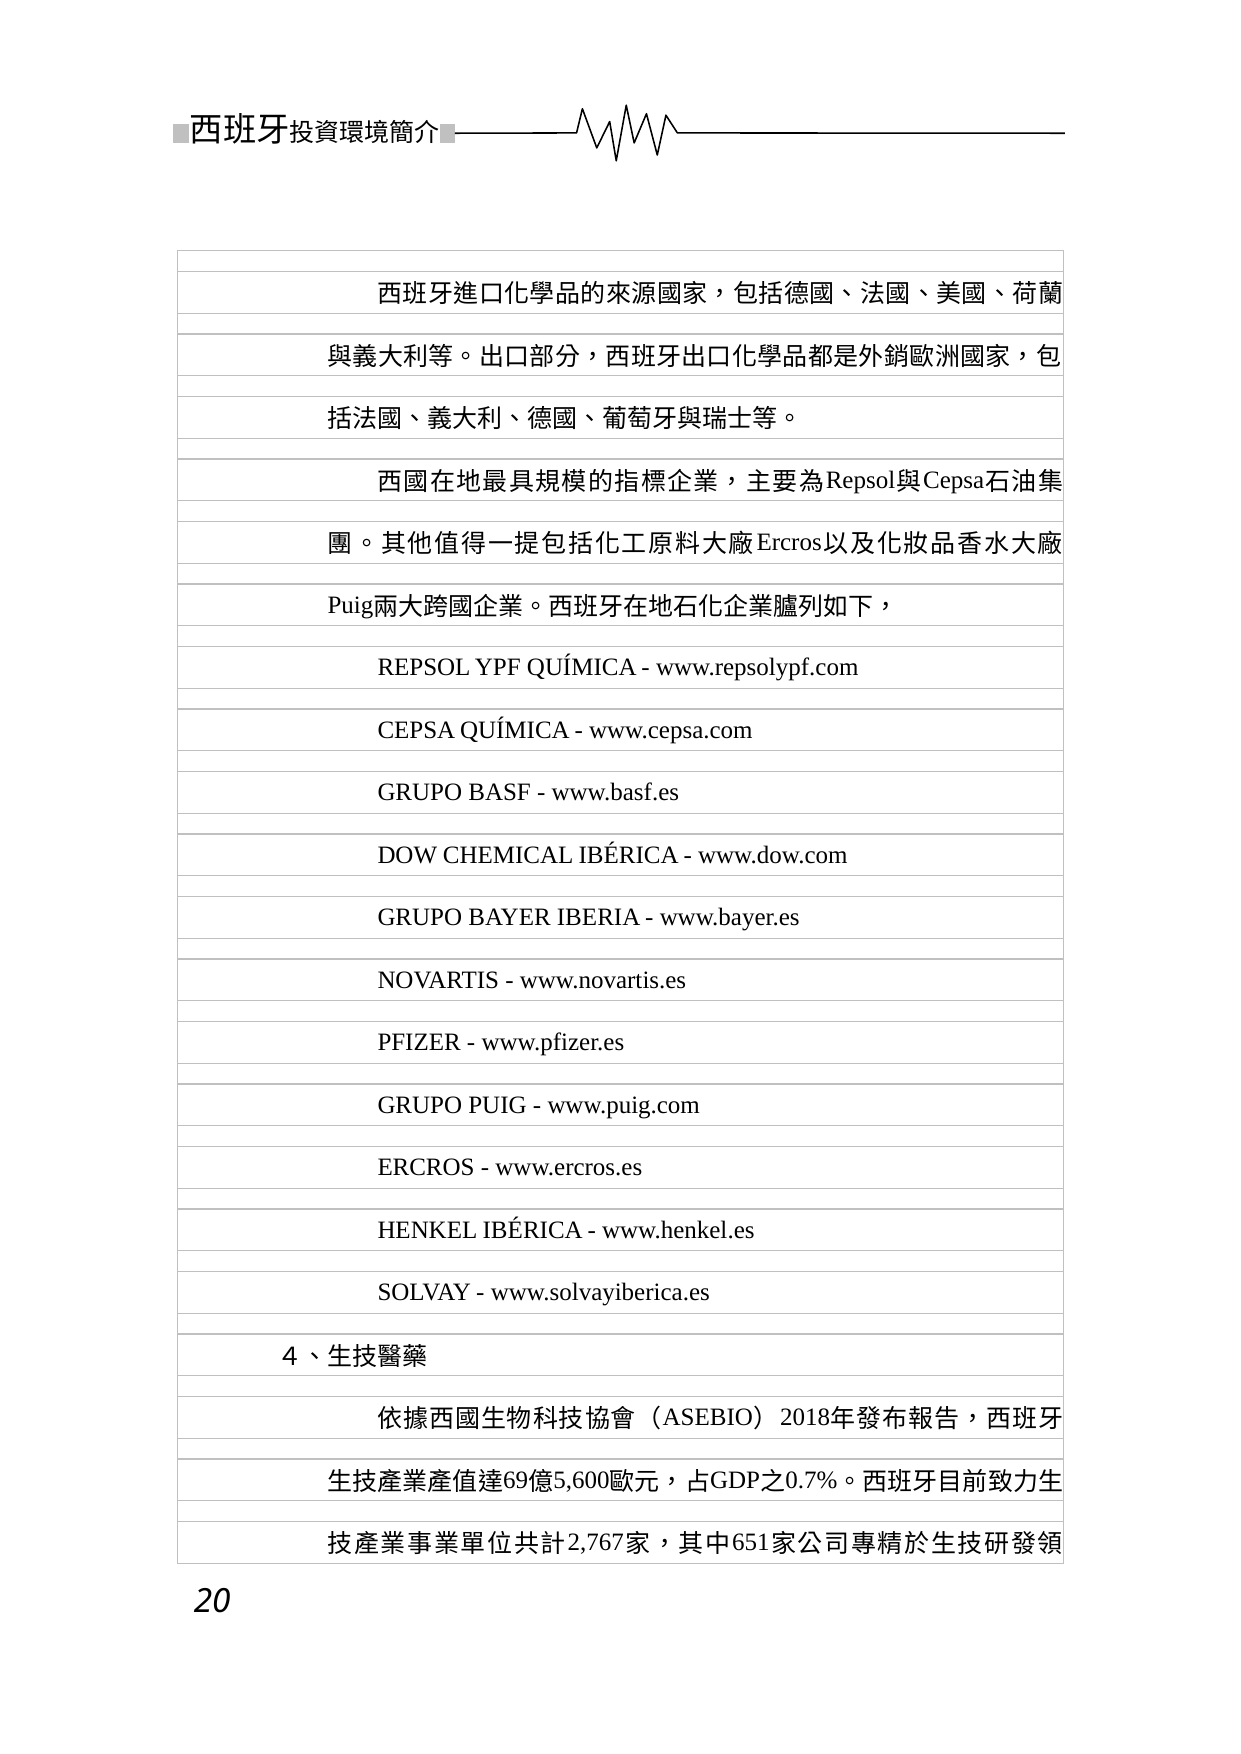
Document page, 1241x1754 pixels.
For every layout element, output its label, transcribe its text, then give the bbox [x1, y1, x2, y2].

text [327, 1501, 1063, 1521]
text [327, 876, 1063, 896]
text ４、生技醫藥 [277, 1335, 1063, 1375]
text 技產業事業單位共計2,767家，其中651家公司專精於生技研發領 [327, 1522, 1063, 1563]
text ERCROS - www.ercros.es [327, 1147, 1063, 1188]
text [327, 939, 1063, 958]
text [327, 689, 1063, 708]
text PFIZER - www.pfizer.es [327, 1022, 1063, 1063]
text 括法國、義大利、德國、葡萄牙與瑞士等。 [327, 397, 1063, 438]
text 生技產業產值達69億5,600歐元，占GDP之0.7%。西班牙目前致力生 [327, 1460, 1063, 1500]
text Puig兩大跨國企業。西班牙在地石化企業臚列如下， [327, 585, 1063, 625]
text [327, 1064, 1063, 1083]
text [327, 251, 1063, 271]
text [277, 1314, 1063, 1333]
text GRUPO BASF - www.basf.es [327, 772, 1063, 813]
text GRUPO PUIG - www.puig.com [327, 1085, 1063, 1125]
text GRUPO BAYER IBERIA - www.bayer.es [327, 897, 1063, 938]
text 西國在地最具規模的指標企業，主要為Repsol與Cepsa石油集 [327, 460, 1063, 500]
text 團。其他值得一提包括化工原料大廠Ercros以及化妝品香水大廠 [327, 522, 1063, 563]
text [327, 1376, 1063, 1396]
text SOLVAY - www.solvayiberica.es [327, 1272, 1063, 1313]
text [327, 751, 1063, 771]
text [327, 439, 1063, 458]
text [327, 501, 1063, 521]
text [327, 626, 1063, 646]
text [327, 1189, 1063, 1208]
text HENKEL IBÉRICA - www.henkel.es [327, 1210, 1063, 1250]
text [327, 1439, 1063, 1458]
text [327, 814, 1063, 833]
text 西班牙進口化學品的來源國家，包括德國、法國、美國、荷蘭 [327, 272, 1063, 313]
text NOVARTIS - www.novartis.es [327, 960, 1063, 1000]
text [327, 376, 1063, 396]
text DOW CHEMICAL IBÉRICA - www.dow.com [327, 835, 1063, 875]
text [327, 1126, 1063, 1146]
text [327, 1251, 1063, 1271]
text 依據西國生物科技協會（ASEBIO）2018年發布報告，西班牙 [327, 1397, 1063, 1438]
text 與義大利等。出口部分，西班牙出口化學品都是外銷歐洲國家，包 [327, 335, 1063, 375]
text REPSOL YPF QUÍMICA - www.repsolypf.com [327, 647, 1063, 688]
text [327, 314, 1063, 333]
text [327, 564, 1063, 583]
text CEPSA QUÍMICA - www.cepsa.com [327, 710, 1063, 750]
text [327, 1001, 1063, 1021]
